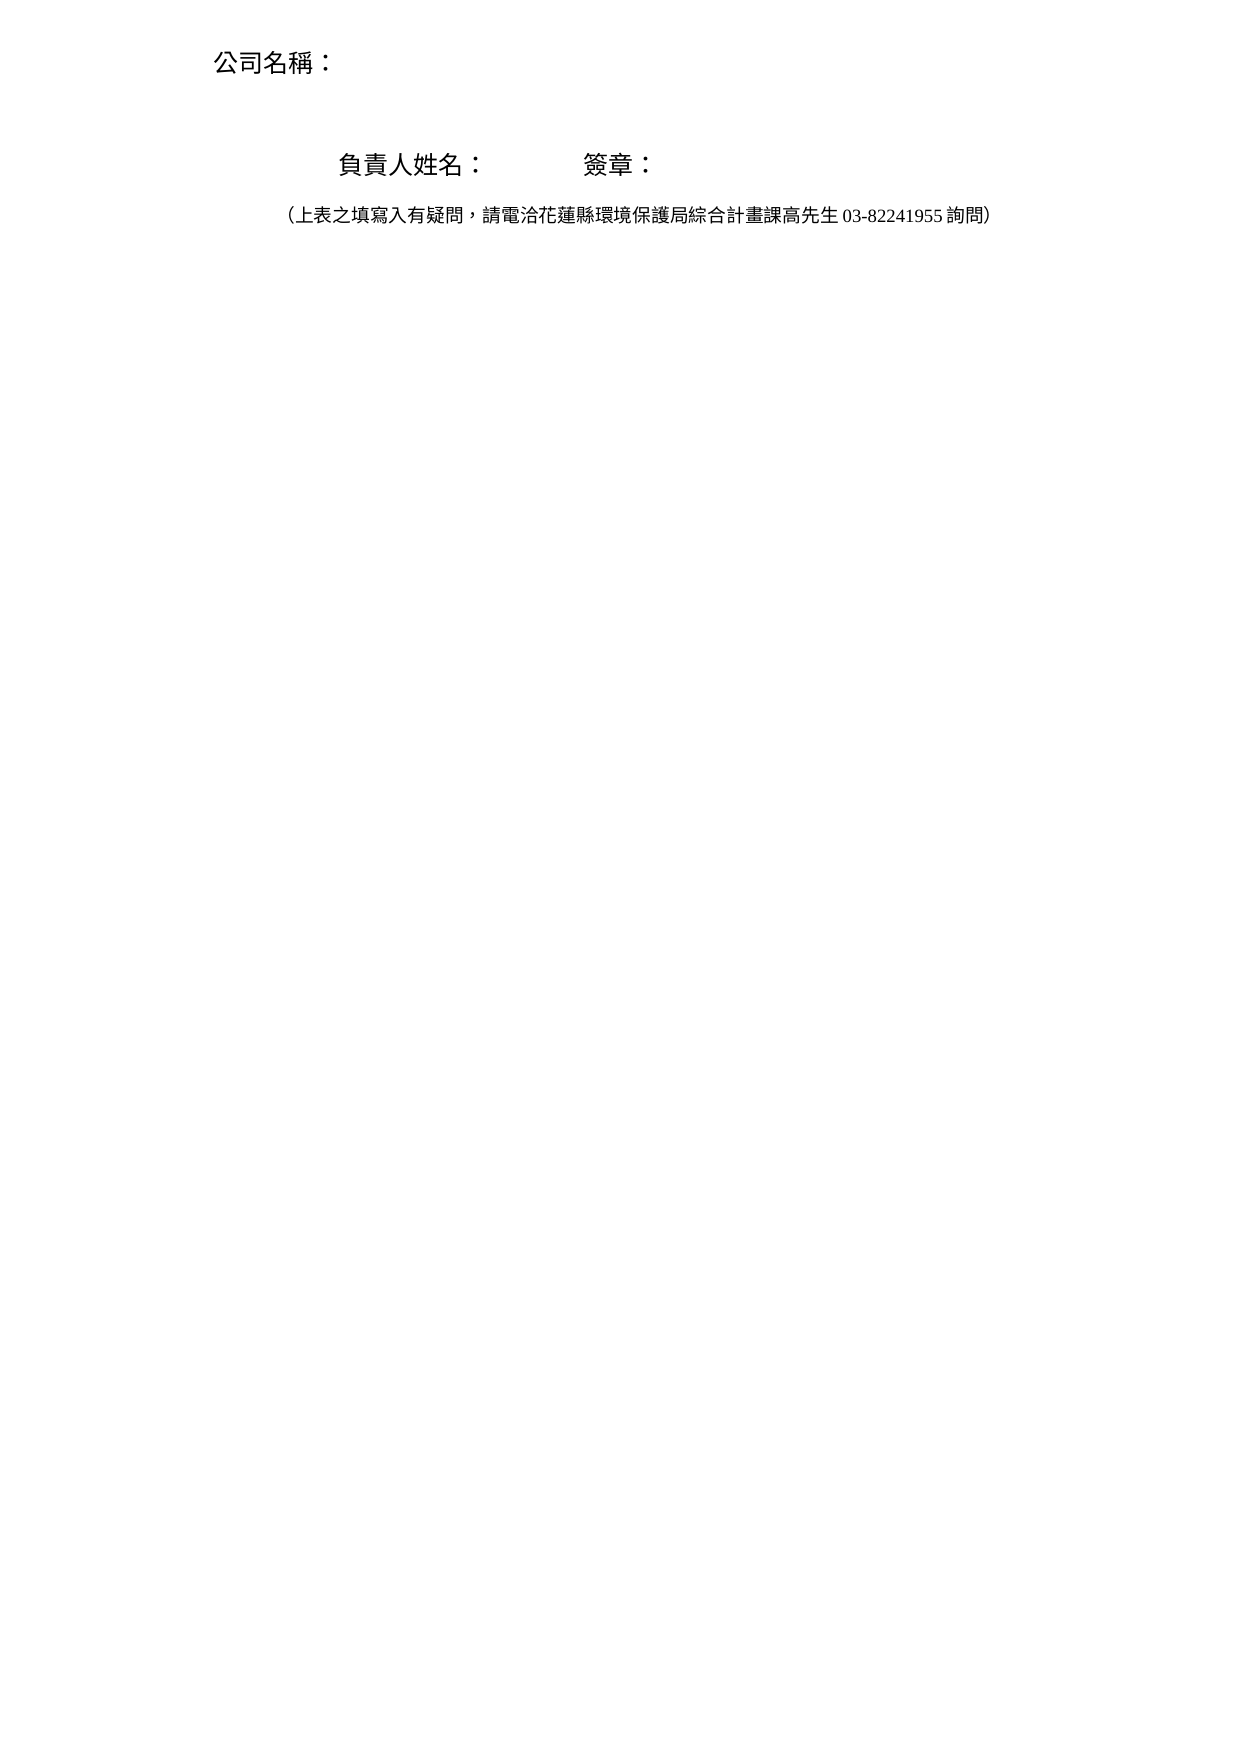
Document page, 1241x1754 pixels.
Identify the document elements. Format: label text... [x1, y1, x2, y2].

text （上表之填寫入有疑問，請電洽花蓮縣環境保護局綜合計畫課高先生03-82241955詢問） [89, 197, 1118, 231]
text 負責人姓名： 簽章： [89, 129, 1193, 197]
text 公司名稱： [89, 28, 1193, 96]
